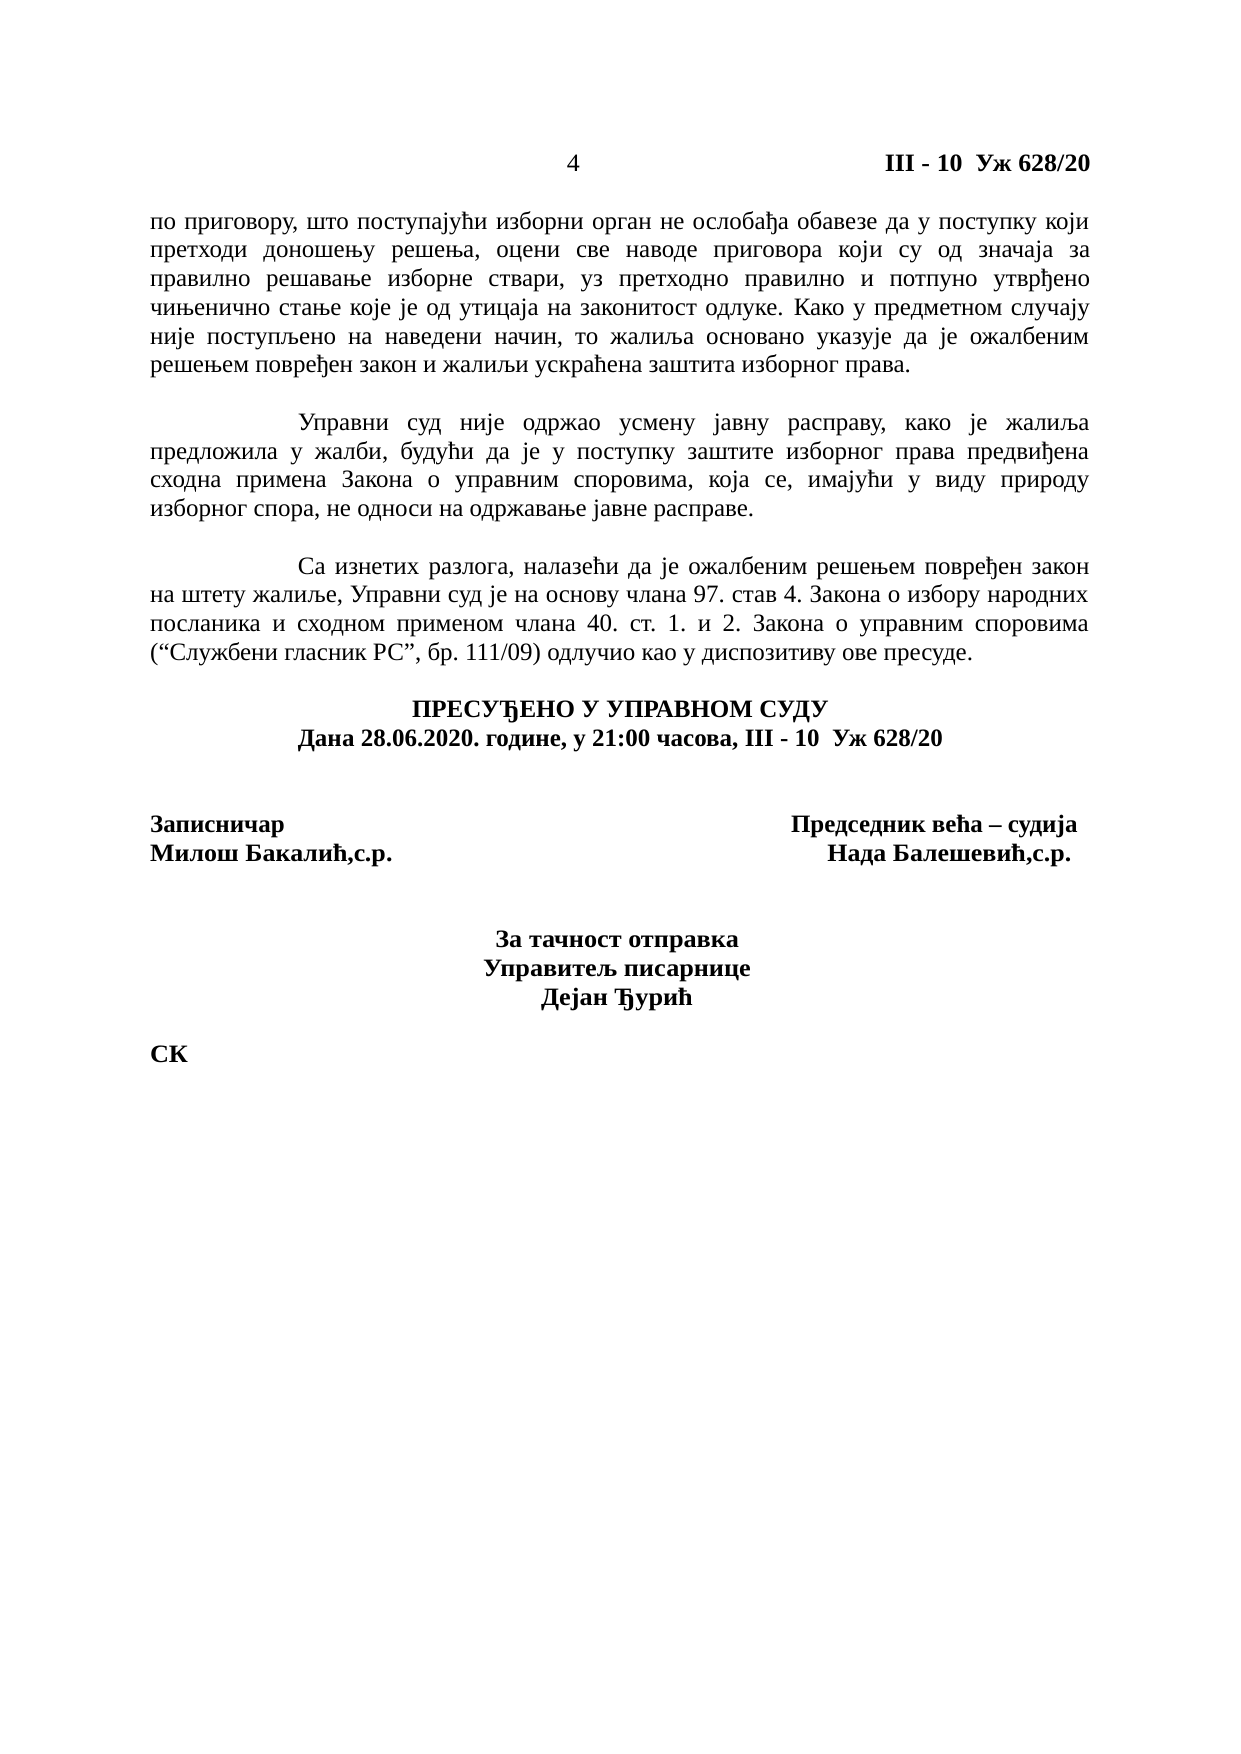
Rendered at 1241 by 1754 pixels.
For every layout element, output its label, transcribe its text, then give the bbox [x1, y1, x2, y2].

text Записничар Председник већа – судија [150, 809, 1090, 838]
text Управитељ писарнице [150, 953, 1090, 982]
text ПРЕСУЂЕНО У УПРАВНОМ СУДУ [150, 694, 1090, 723]
text СК [150, 1039, 1090, 1068]
text Управни суд није одржао усмену јавну расправу, како је жалиља предложила у жалби, будући да је у поступку заштите изборног права предвиђена сходна примена Закона о управним споровима, која се, имајући у виду природу изборног спора, не односи на одржавање јавне расправе. [150, 407, 1090, 522]
text За тачност отправка [150, 924, 1090, 953]
text по приговору, што поступајући изборни орган не ослобађа обавезе да у поступку који претходи доношењу решења, оцени све наводе приговора који су од значаја за правилно решавање изборне ствари, уз претходно правилно и потпуно утврђено чињенично стање које је од утицаја на законитост одлуке. Како у предметном случају није поступљено на наведени начин, то жалиља основано указује да је ожалбеним решењем повређен закон и жалиљи ускраћена заштита изборног права. [150, 206, 1090, 378]
text Дејан Ђурић [150, 982, 1090, 1011]
text Са изнетих разлога, налазећи да је ожалбеним решењем повређен закон на штету жалиље, Управни суд је на основу члана 97. став 4. Закона о избору народних посланика и сходном применом члана 40. ст. 1. и 2. Закона о управним споровима (“Службени гласник РС”, бр. 111/09) одлучио као у диспозитиву ове пресуде. [150, 551, 1090, 666]
text Милош Бакалић,с.р. Нада Балешевић,с.р. [150, 838, 1090, 867]
text Дана 28.06.2020. године, у 21:00 часова, III - 10 Уж 628/20 [150, 723, 1090, 752]
